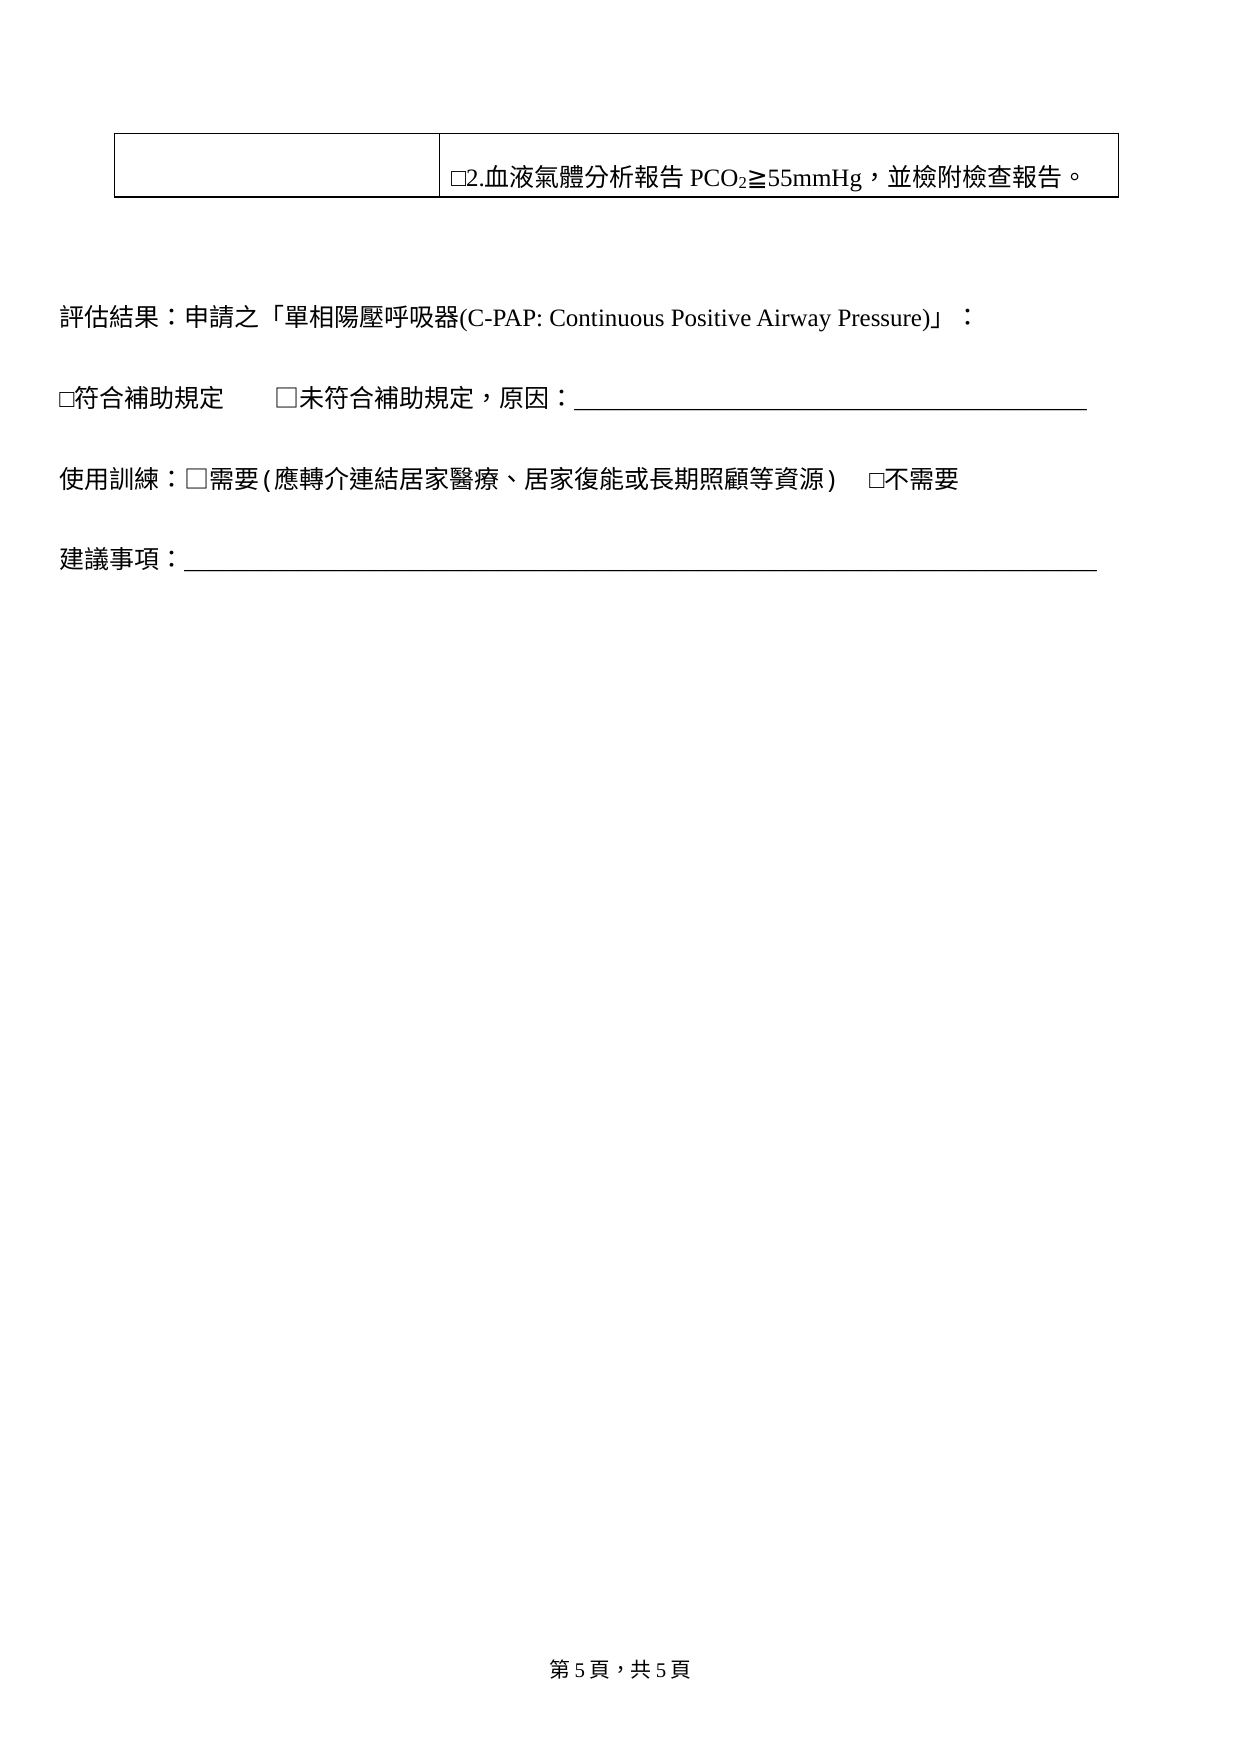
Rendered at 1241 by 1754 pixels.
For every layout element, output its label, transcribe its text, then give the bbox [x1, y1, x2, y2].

text □符合補助規定 □未符合補助規定，原因：_________________________________________ [59, 355, 1181, 417]
table_cell [115, 134, 439, 196]
text 建議事項：_________________________________________________________________________ [59, 516, 1181, 579]
text 使用訓練：□需要(應轉介連結居家醫療、居家復能或長期照顧等資源) □不需要 [59, 436, 1181, 498]
table_cell □2.血液氣體分析報告PCO2≧55mmHg，並檢附檢查報告。 [440, 134, 1118, 196]
text 評估結果：申請之「單相陽壓呼吸器(C-PAP: Continuous Positive Airway Pressure)」： [59, 274, 1181, 337]
